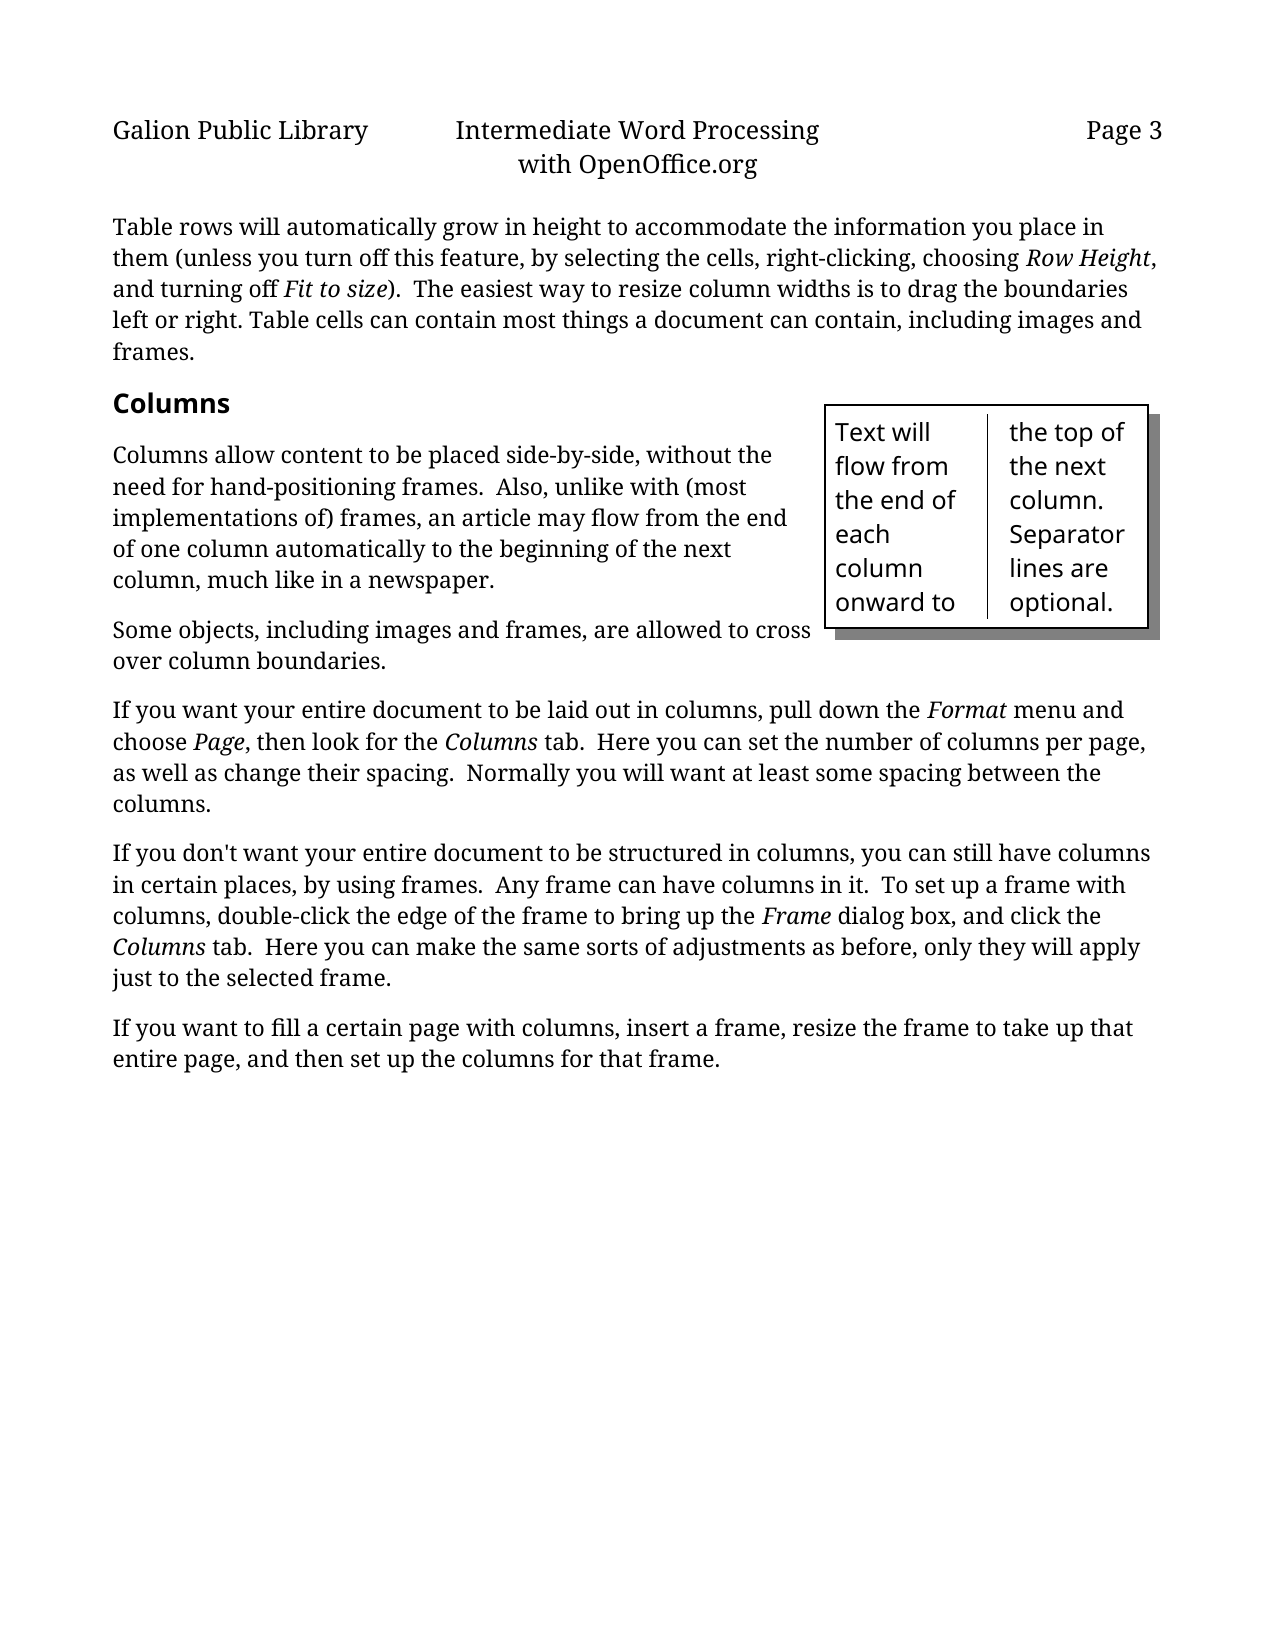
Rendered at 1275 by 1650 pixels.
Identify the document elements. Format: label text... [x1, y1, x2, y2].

text If you want to fill a certain page with columns, insert a frame, resize the frame to take up that entire page, and then set up the columns for that frame. [112, 1012, 1162, 1074]
text Table rows will automatically grow in height to accommodate the information you place in them (unless you turn off this feature, by selecting the cells, right-clicking, choosing Row Height, and turning off Fit to size). The easiest way to resize column widths is to drag the boundaries left or right. Table cells can contain most things a document can contain, including images and frames. [112, 210, 1162, 367]
text If you want your entire document to be laid out in columns, pull down the Format menu and choose Page, then look for the Columns tab. Here you can set the number of columns per page, as well as change their spacing. Normally you will want at least some spacing between the columns. [112, 694, 1162, 819]
text Columns [112, 385, 1162, 421]
text Text will flow from the end of each column onward to [835, 414, 964, 618]
text If you don't want your entire document to be structured in columns, you can still have columns in certain places, by using frames. Any frame can have columns in it. To set up a frame with columns, double-click the edge of the frame to bring up the Frame dialog box, and click the Columns tab. Here you can make the same sorts of adjustments as before, only they will apply just to the selected frame. [112, 837, 1162, 993]
text Some objects, including images and frames, are allowed to cross over column boundaries. [112, 614, 1162, 676]
text Columns allow content to be placed side-by-side, without the need for hand-positioning frames. Also, unlike with (most implementations of) frames, an article may flow from the end of one column automatically to the beginning of the next column, much like in a newspaper. [112, 439, 824, 596]
text the top of the next column. Separator lines are optional. [1009, 414, 1138, 618]
text [826, 406, 1147, 627]
